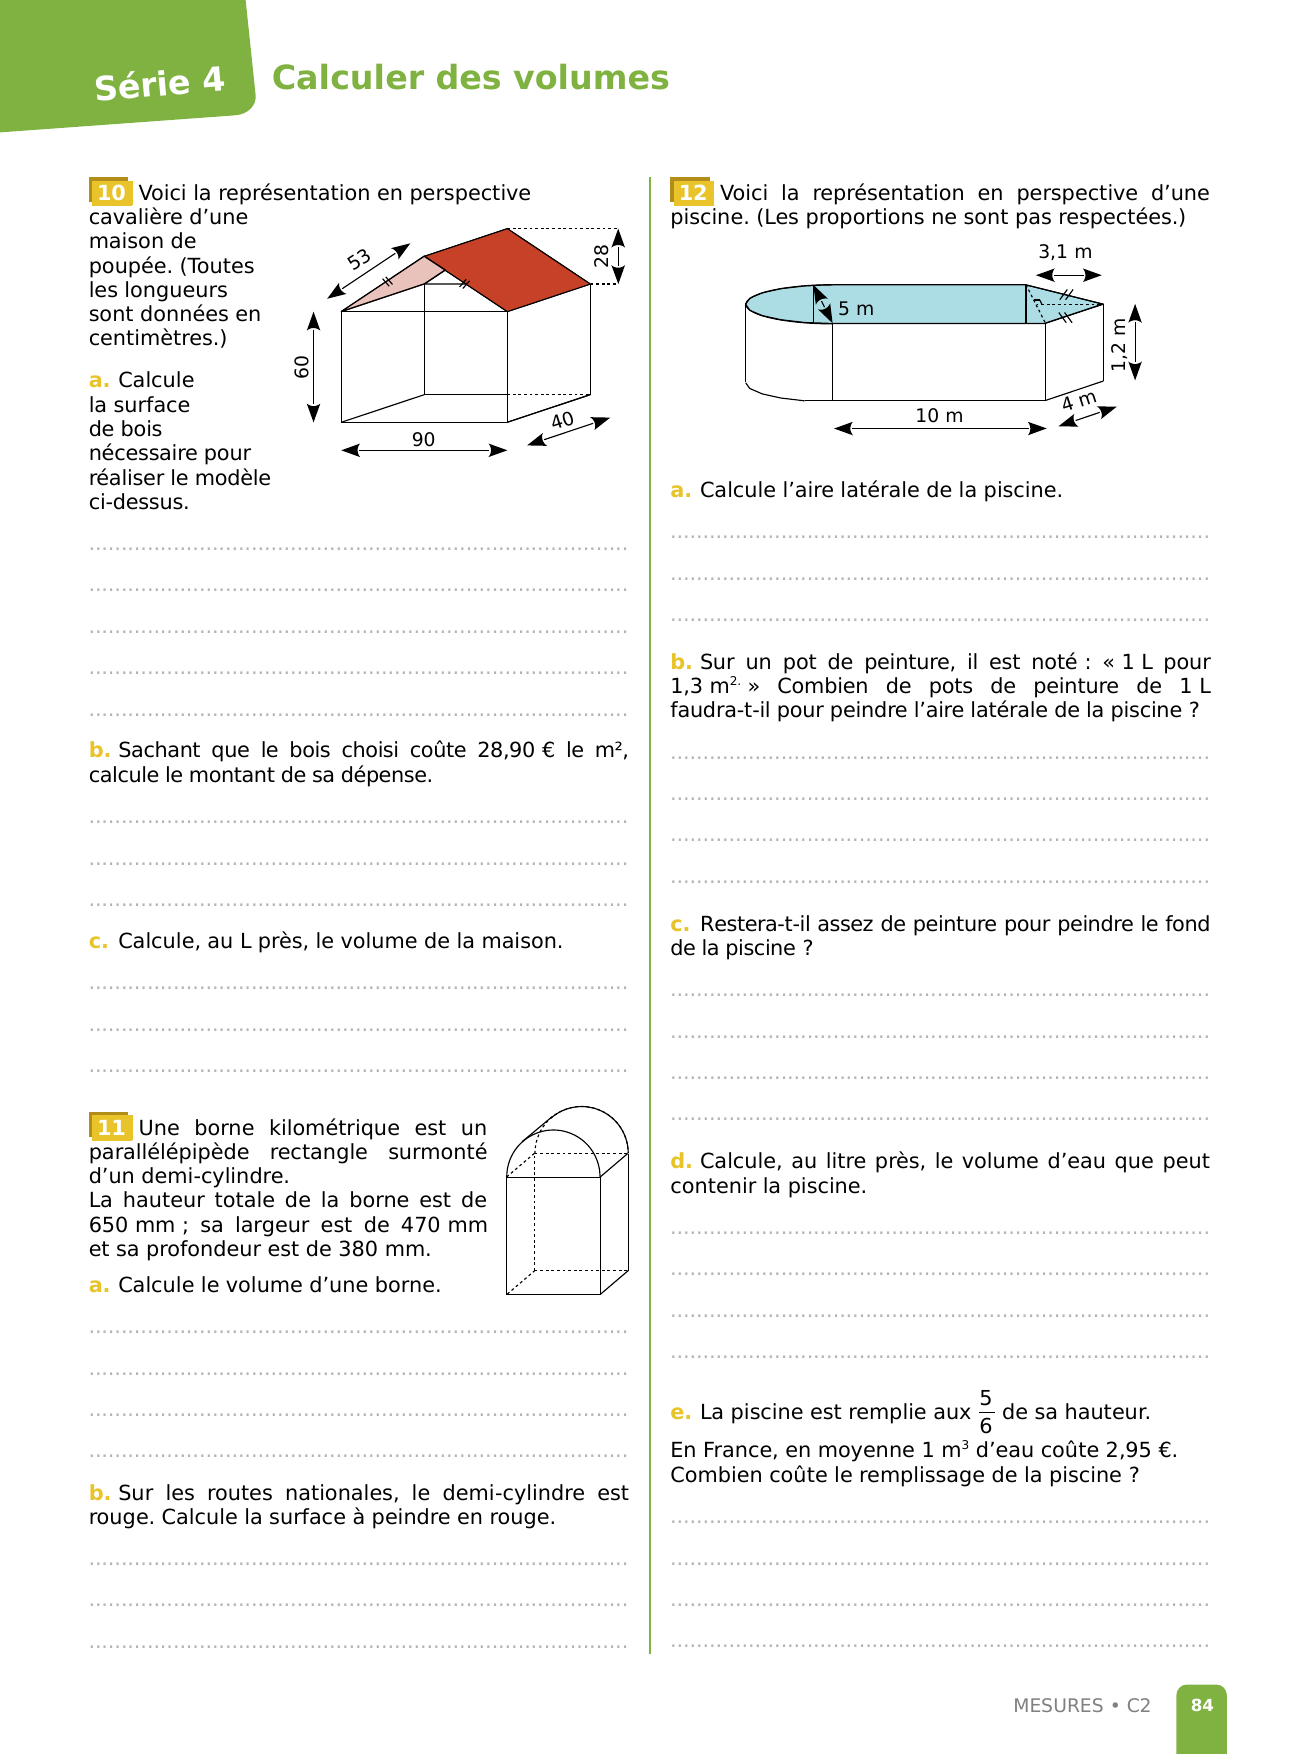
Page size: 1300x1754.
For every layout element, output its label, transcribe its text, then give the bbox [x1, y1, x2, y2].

list Sachant que le bois choisi coûte 28,90 € le m², calcule le montant de sa dépense. [88, 739, 629, 787]
list La piscine est remplie aux de sa hauteur. [670, 1387, 1211, 1439]
subtitle Voici la représentation en perspective cavalière d’une maison de poupée. (Toutes les longueurs sont données en centimètres.) [88, 177, 629, 351]
subtitle Calcule le volume d’une borne. [88, 1273, 629, 1297]
subtitle Une borne kilométrique est un parallélépipède rectangle surmonté d’un demi‑cylindre. La hauteur totale de la borne est de 650 mm ; sa largeur est de 470 mm et sa profondeur est de 380 mm. [88, 1112, 556, 1261]
list Restera-t-il assez de peinture pour peindre le fond de la piscine ? [670, 912, 1211, 960]
list Calcule, au L près, le volume de la maison. [88, 929, 629, 953]
subtitle Voici la représentation en perspective d’une piscine. (Les proportions ne sont pas respectées.) [670, 177, 1211, 229]
list Calcule, au litre près, le volume d’eau que peut contenir la piscine. [670, 1149, 1211, 1198]
text En France, en moyenne 1 m3 d’eau coûte 2,95 €. [670, 1439, 1211, 1463]
text Combien coûte le remplissage de la piscine ? [670, 1463, 1211, 1487]
subtitle [536, 1112, 627, 1174]
subtitle [507, 1178, 600, 1261]
list Calcule l’aire latérale de la piscine. [670, 478, 1211, 502]
list Calcule la surface de bois nécessaire pour réaliser le modèle ci-dessus. [88, 368, 629, 514]
list Sur un pot de peinture, il est noté : « 1 L pour 1,3 m2. » Combien de pots de peinture de 1 L faudra-t-il pour peindre l’aire latérale de la piscine ? [670, 650, 1211, 723]
subtitle Sur les routes nationales, le demi‑cylindre est rouge. Calcule la surface à peindre en rouge. [88, 1481, 629, 1529]
subtitle [508, 1131, 599, 1177]
